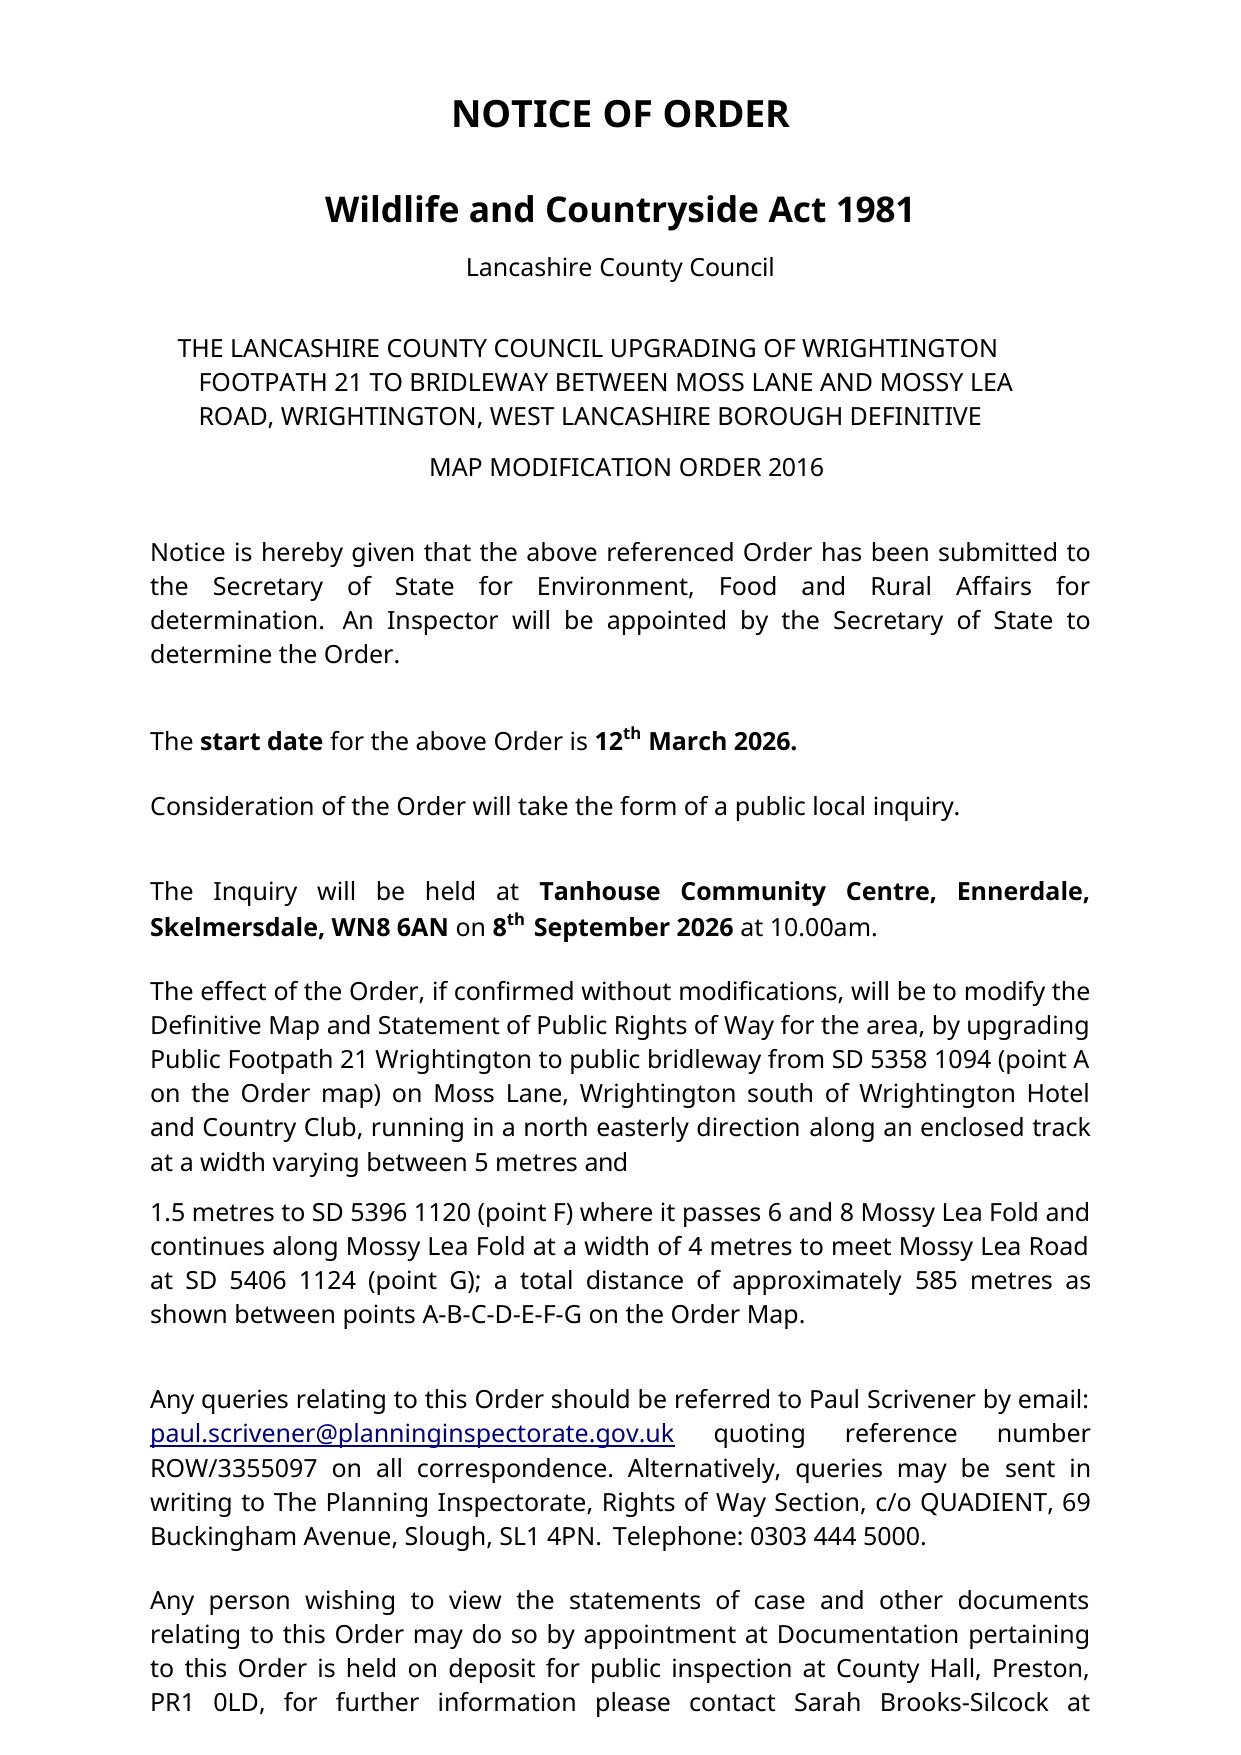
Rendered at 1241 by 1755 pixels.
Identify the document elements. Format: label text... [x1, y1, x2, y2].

text The start date for the above Order is 12th March 2026. [150, 722, 1093, 758]
text The effect of the Order, if confirmed without modifications, will be to modify the Definitive Map and Statement of Public Rights of Way for the area, by upgrading Public Footpath 21 Wrightington to public bridleway from SD 5358 1094 (point A on the Order map) on Moss Lane, Wrightington south of Wrightington Hotel and Country Club, running in a north easterly direction along an enclosed track at a width varying between 5 metres and [150, 974, 1091, 1178]
text Consideration of the Order will take the form of a public local inquiry. [150, 788, 1093, 822]
text THE LANCASHIRE COUNTY COUNCIL UPGRADING OF WRIGHTINGTON FOOTPATH 21 TO BRIDLEWAY BETWEEN MOSS LANE AND MOSSY LEA ROAD, WRIGHTINGTON, WEST LANCASHIRE BOROUGH DEFINITIVE [177, 331, 1091, 433]
text MAP MODIFICATION ORDER 2016 [429, 450, 1093, 484]
text The Inquiry will be held at Tanhouse Community Centre, Ennerdale, Skelmersdale, WN8 6AN on 8th September 2026 at 10.00am. [150, 873, 1090, 944]
text Any person wishing to view the statements of case and other documents relating to this Order may do so by appointment at Documentation pertaining to this Order is held on deposit for public inspection at County Hall, Preston, PR1 0LD, for further information please contact Sarah Brooks-Silcock at [150, 1583, 1091, 1719]
text Lancashire County Council [148, 250, 1093, 284]
text 1.5 metres to SD 5396 1120 (point F) where it passes 6 and 8 Mossy Lea Fold and continues along Mossy Lea Fold at a width of 4 metres to meet Mossy Lea Road at SD 5406 1124 (point G); a total distance of approximately 585 metres as shown between points A-B-C-D-E-F-G on the Order Map. [150, 1195, 1091, 1331]
text Notice is hereby given that the above referenced Order has been submitted to the Secretary of State for Environment, Food and Rural Affairs for determination. An Inspector will be appointed by the Secretary of State to determine the Order. [150, 534, 1091, 671]
text Any queries relating to this Order should be referred to Paul Scrivener by email: paul.scrivener@planninginspectorate.gov.uk quoting reference number ROW/3355097 on all correspondence. Alternatively, queries may be sent in writing to The Planning Inspectorate, Rights of Way Section, c/o QUADIENT, 69 Buckingham Avenue, Slough, SL1 4PN. Telephone: 0303 444 5000. [150, 1382, 1091, 1552]
subtitle Wildlife and Countryside Act 1981 [148, 184, 1093, 233]
subtitle NOTICE OF ORDER [148, 87, 1093, 138]
